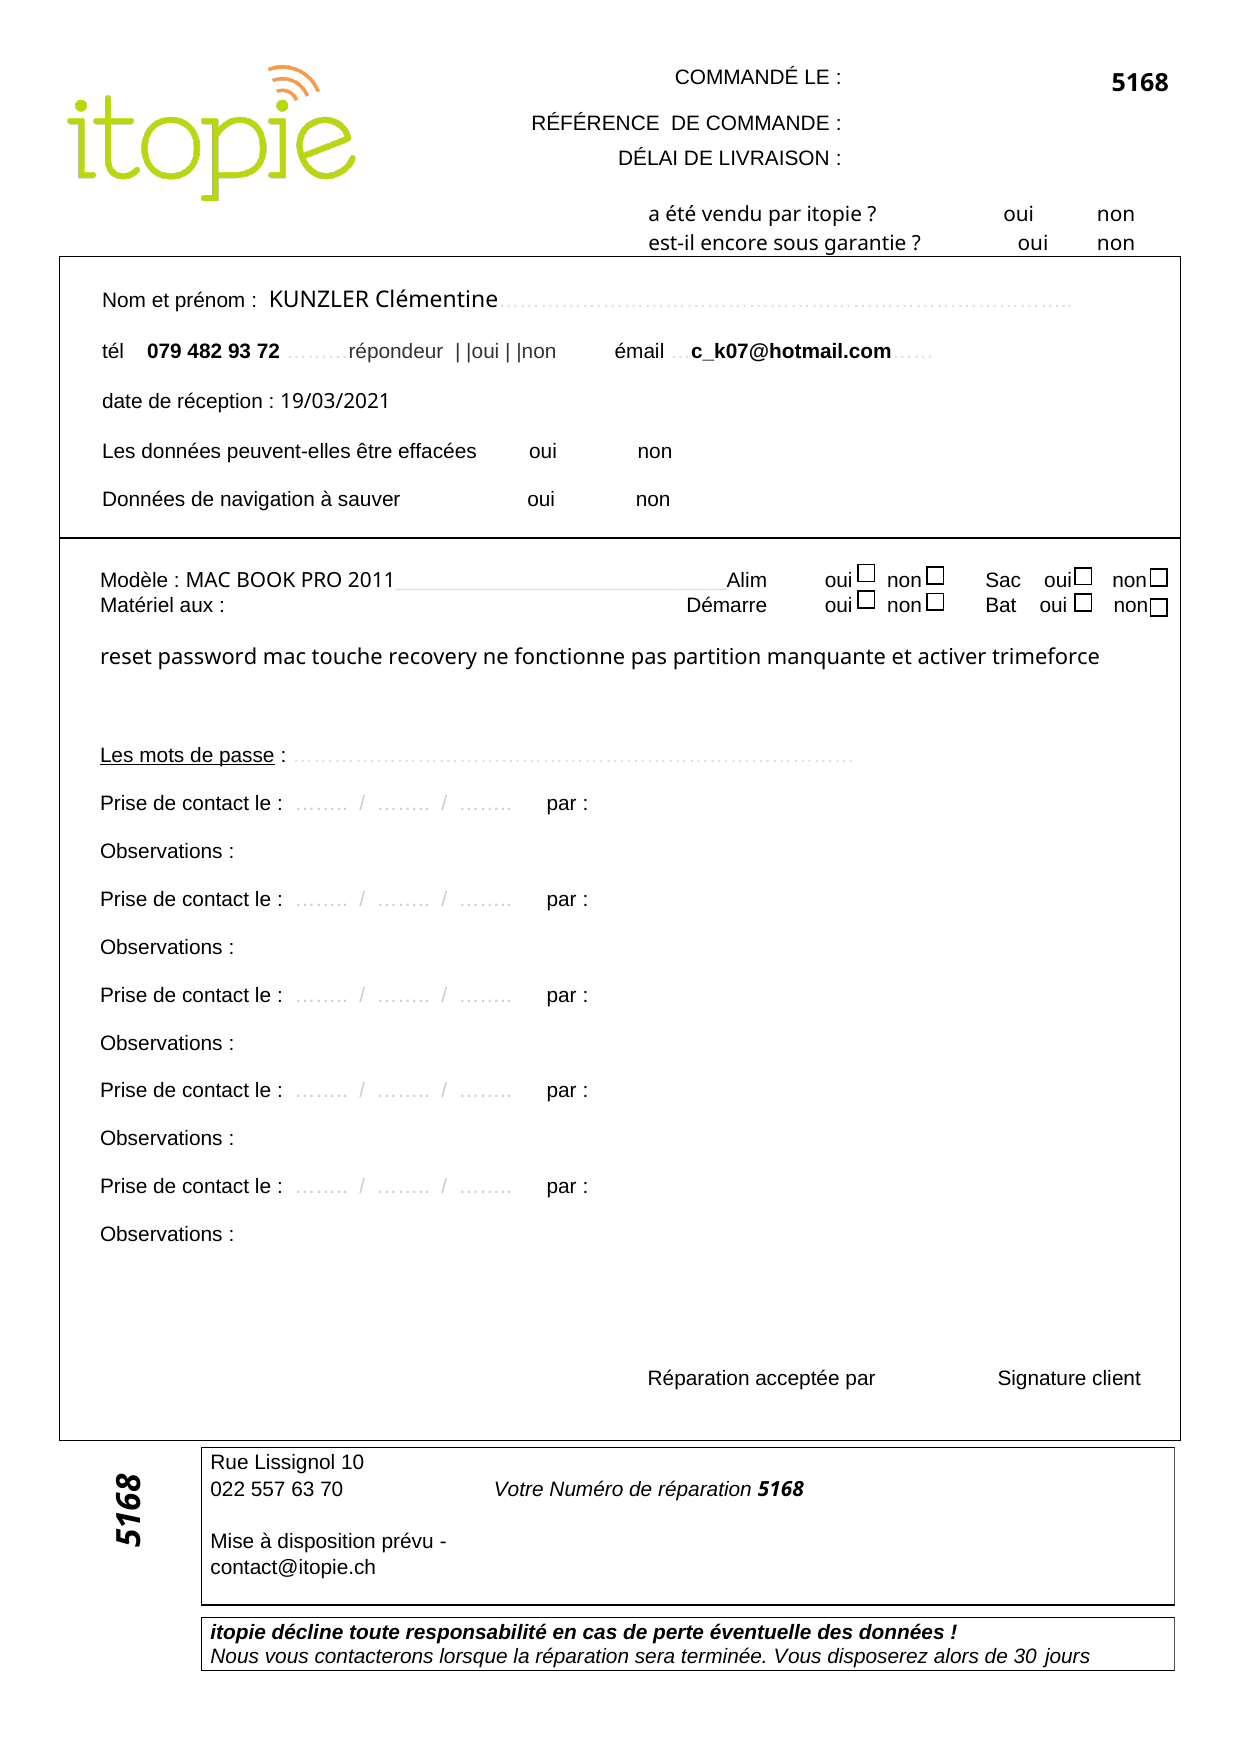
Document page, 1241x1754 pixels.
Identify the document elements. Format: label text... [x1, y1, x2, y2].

table_cell [847, 140, 1180, 175]
text Prise de contact le : …….. / …….. / …….. par : [60, 1171, 1180, 1198]
text Observations : [60, 1027, 1180, 1054]
text Modèle : MAC BOOK PRO 2011 Alim oui non Sac oui non [948, 562, 1180, 590]
picture [67, 65, 356, 201]
text a été vendu par itopie ? oui non [59, 199, 1181, 228]
text reset password mac touche recovery ne fonctionne pas partition manquante et activer trimeforce [60, 638, 1180, 671]
text Observations : [60, 1219, 1180, 1246]
text Données de navigation à sauver oui non [60, 484, 1180, 511]
text Observations : [60, 1123, 1180, 1150]
text Prise de contact le : …….. / …….. / …….. par : [60, 788, 1180, 815]
table_header COMMANDÉ LE : [490, 59, 847, 104]
table_cell [847, 105, 1180, 140]
text Matériel aux : Démarre oui non Bat oui non [60, 590, 1180, 617]
text Prise de contact le : …….. / …….. / …….. par : [60, 883, 1180, 911]
text Prise de contact le : …….. / …….. / …….. par : [60, 979, 1180, 1006]
text Les données peuvent-elles être effacées oui non [60, 436, 1180, 463]
table_header 5168 [59, 1441, 195, 1677]
text Modèle : MAC BOOK PRO 2011 Alim oui non Sac oui non [60, 562, 856, 590]
table_cell DÉLAI DE LIVRAISON : [490, 140, 847, 175]
text Les mots de passe : ……………………………………………………………………… [60, 740, 1180, 767]
table_header Rue Lissignol 10 022 557 63 70 Votre Numéro de réparation 5168 Mise à disposition prévu - contact@itopie.ch [195, 1441, 1180, 1611]
text Réparation acceptée par Signature client [60, 1363, 1180, 1390]
text Prise de contact le : …….. / …….. / …….. par : [60, 1075, 1180, 1102]
text est-il encore sous garantie ? oui non [59, 228, 1181, 256]
table_header 5168 [847, 59, 1180, 104]
text date de réception : 19/03/2021 [60, 383, 1180, 415]
text Observations : [60, 931, 1180, 958]
table_cell RÉFÉRENCE DE COMMANDE : [490, 105, 847, 140]
table_cell itopie décline toute responsabilité en cas de perte éventuelle des données ! Nous vous contacterons lorsque la réparation sera terminée. Vous disposerez alors de 30 jours [195, 1611, 1180, 1677]
text Observations : [60, 836, 1180, 863]
text Modèle : MAC BOOK PRO 2011 Alim oui non Sac oui non [879, 562, 925, 590]
text tél 079 482 93 72 ………répondeur | |oui | |non émail …c_k07@hotmail.com…… [60, 335, 1180, 362]
text Nom et prénom : KUNZLER Clémentine……………………………………………………………………….. [60, 280, 1180, 314]
